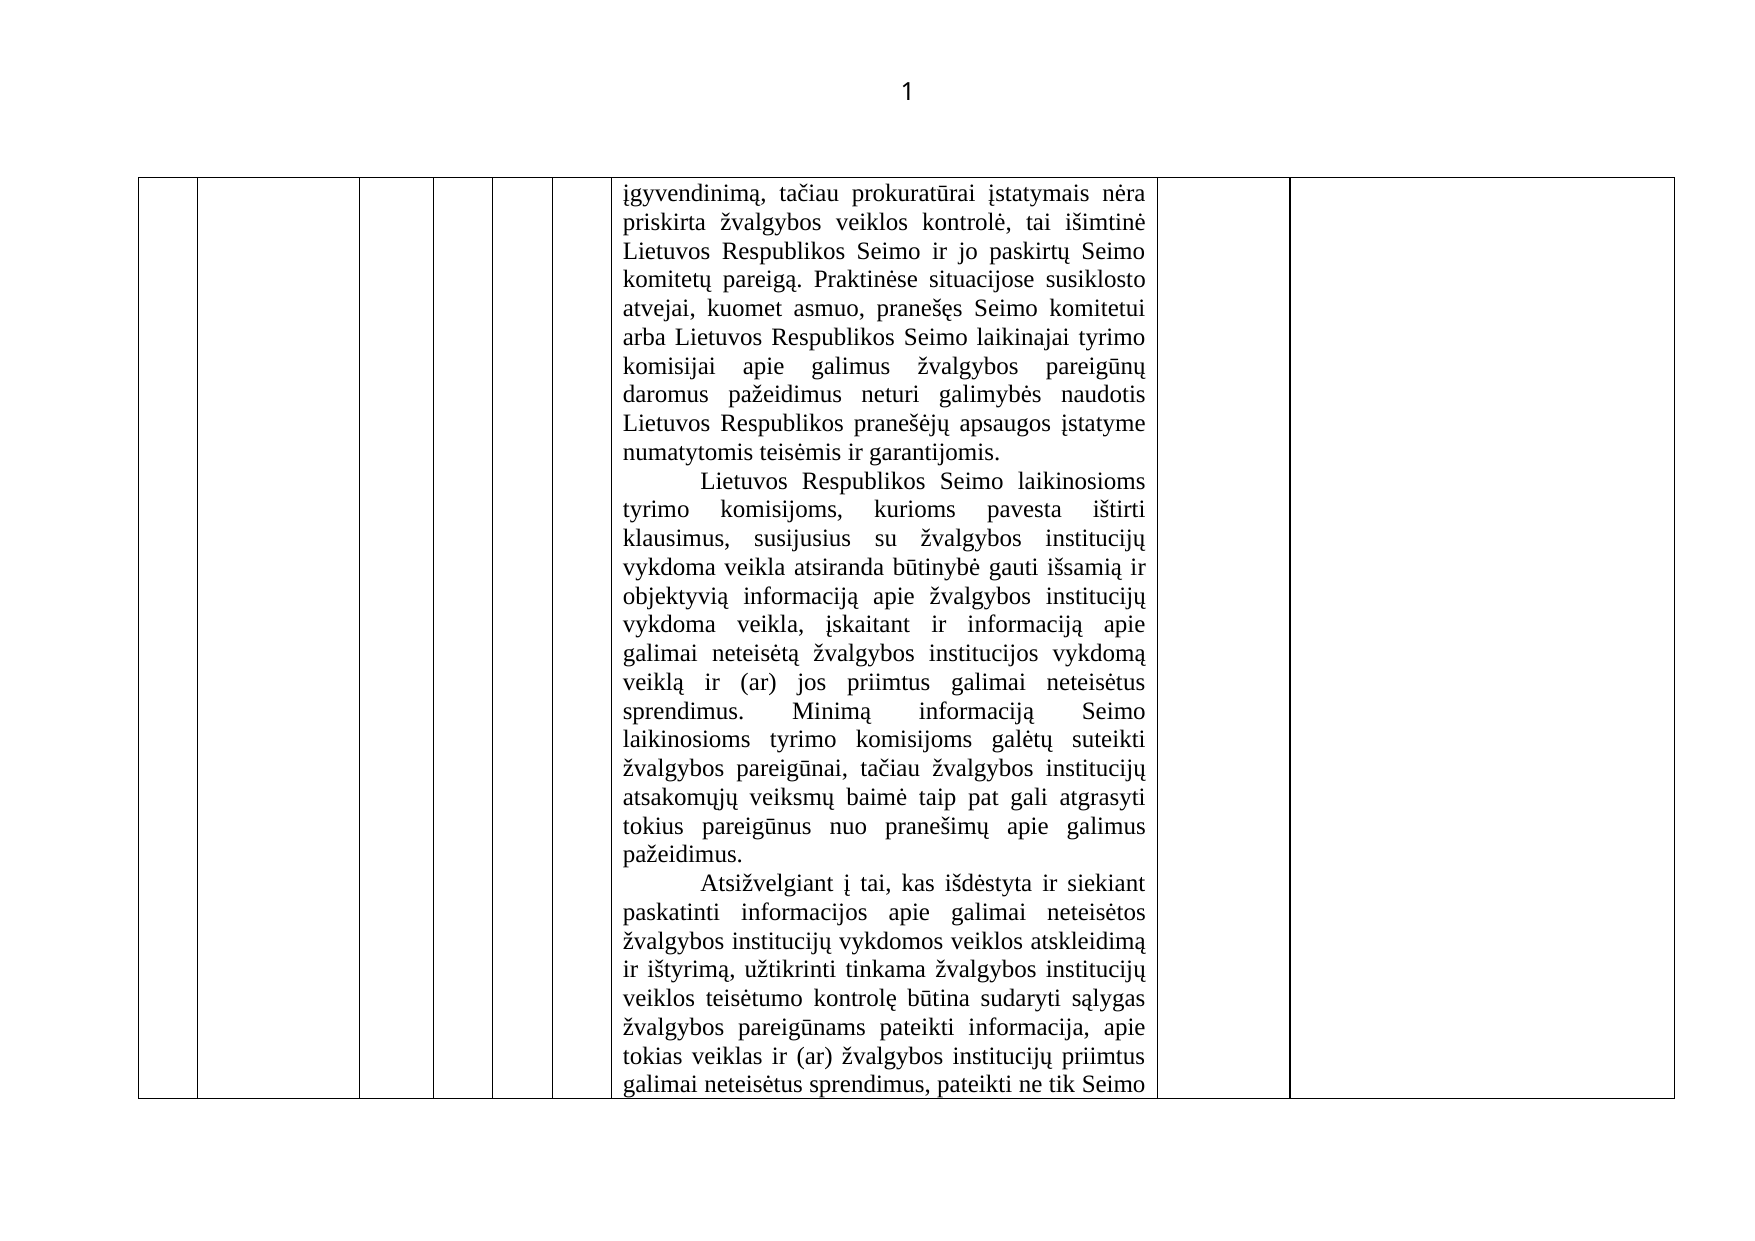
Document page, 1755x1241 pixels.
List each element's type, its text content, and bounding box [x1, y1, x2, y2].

table_cell [1158, 178, 1289, 1098]
table_cell [493, 178, 552, 1098]
table_cell [198, 178, 359, 1098]
table_cell [553, 178, 611, 1098]
table_cell [360, 178, 433, 1098]
table_cell įgyvendinimą, tačiau prokuratūrai įstatymais nėra priskirta žvalgybos veiklos kontrolė, tai išimtinė Lietuvos Respublikos Seimo ir jo paskirtų Seimo komitetų pareigą. Praktinėse situacijose susiklosto atvejai, kuomet asmuo, pranešęs Seimo komitetui arba Lietuvos Respublikos Seimo laikinajai tyrimo komisijai apie galimus žvalgybos pareigūnų daromus pažeidimus neturi galimybės naudotis Lietuvos Respublikos pranešėjų apsaugos įstatyme numatytomis teisėmis ir garantijomis. Lietuvos Respublikos Seimo laikinosioms tyrimo komisijoms, kurioms pavesta ištirti klausimus, susijusius su žvalgybos institucijų vykdoma veikla atsiranda būtinybė gauti išsamią ir objektyvią informaciją apie žvalgybos institucijų vykdoma veikla, įskaitant ir informaciją apie galimai neteisėtą žvalgybos institucijos vykdomą veiklą ir (ar) jos priimtus galimai neteisėtus sprendimus. Minimą informaciją Seimo laikinosioms tyrimo komisijoms galėtų suteikti žvalgybos pareigūnai, tačiau žvalgybos institucijų atsakomųjų veiksmų baimė taip pat gali atgrasyti tokius pareigūnus nuo pranešimų apie galimus pažeidimus. Atsižvelgiant į tai, kas išdėstyta ir siekiant paskatinti informacijos apie galimai neteisėtos žvalgybos institucijų vykdomos veiklos atskleidimą ir ištyrimą, užtikrinti tinkama žvalgybos institucijų veiklos teisėtumo kontrolę būtina sudaryti sąlygas žvalgybos pareigūnams pateikti informacija, apie tokias veiklas ir (ar) žvalgybos institucijų priimtus galimai neteisėtus sprendimus, pateikti ne tik Seimo [612, 178, 1157, 1098]
table_cell [1291, 178, 1674, 1098]
table_cell [434, 178, 492, 1098]
table_cell [139, 178, 197, 1098]
